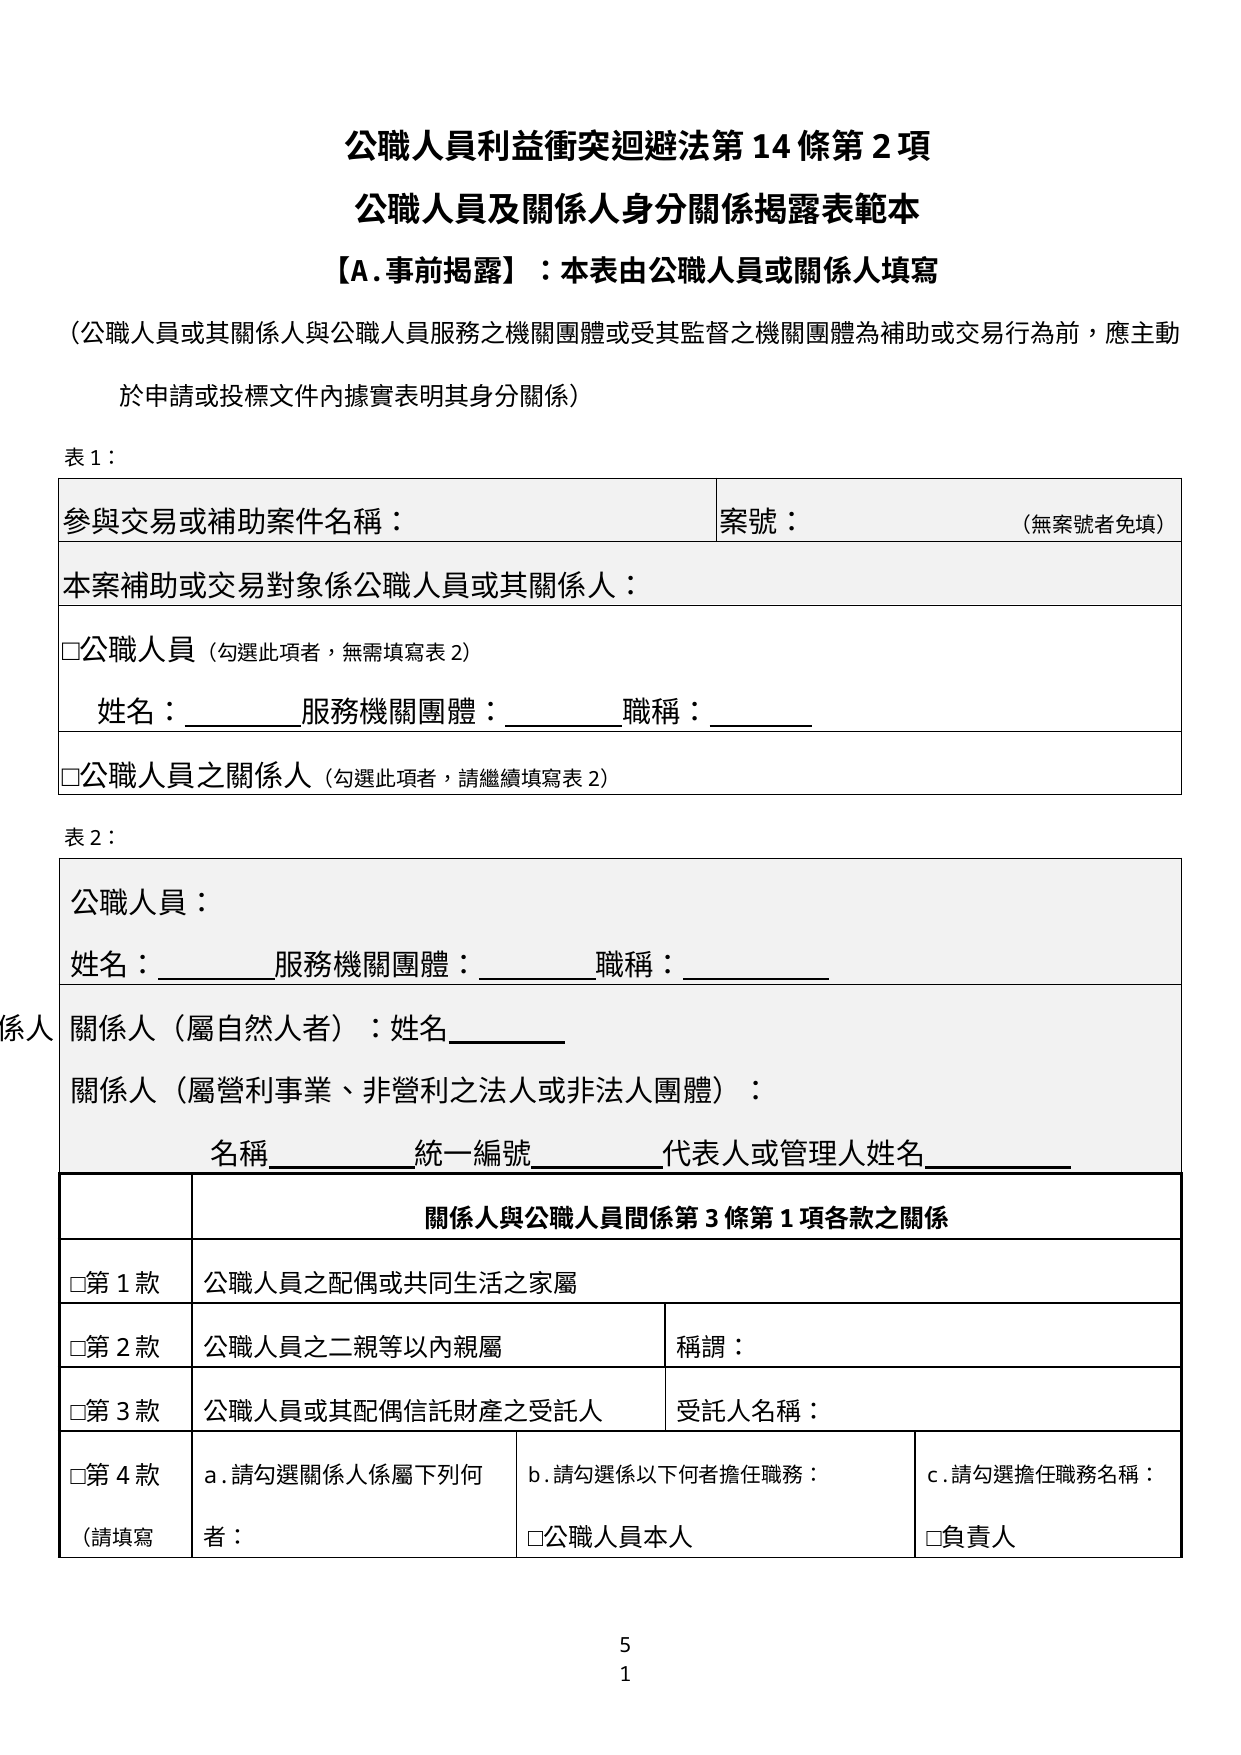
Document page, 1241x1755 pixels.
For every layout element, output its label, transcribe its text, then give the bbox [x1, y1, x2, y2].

table_cell □第2款 [61, 1304, 191, 1366]
text 【A.事前揭露】：本表由公職人員或關係人填寫 [27, 227, 1234, 290]
table_cell 稱謂： [666, 1304, 1180, 1366]
table_cell 公職人員之二親等以內親屬 [193, 1304, 664, 1366]
table_cell b.請勾選係以下何者擔任職務： □公職人員本人 [517, 1432, 914, 1557]
table_header 參與交易或補助案件名稱： [59, 479, 716, 541]
table_cell 公職人員或其配偶信託財產之受託人 [193, 1368, 665, 1430]
table_header 公職人員： 姓名： 服務機關團體： 職稱： [60, 859, 1181, 984]
text 表1： [27, 415, 1189, 477]
table_cell 關係人 關係人（屬自然人者）：姓名 關係人（屬營利事業、非營利之法人或非法人團體）： 名稱 統一編號 代表人或管理人姓名 [60, 985, 1181, 1172]
table_header 案號： （無案號者免填） [717, 479, 1181, 541]
table_cell 受託人名稱： [666, 1368, 1180, 1430]
text 公職人員及關係人身分關係揭露表範本 [27, 165, 1240, 227]
table_cell 關係人與公職人員間係第3條第1項各款之關係 [193, 1175, 1180, 1238]
table_cell □第4款 （請填寫 [61, 1432, 191, 1557]
text 公職人員利益衝突迴避法第14條第2項 [27, 102, 1240, 165]
table_cell 公職人員之配偶或共同生活之家屬 [193, 1240, 1180, 1302]
text （公職人員或其關係人與公職人員服務之機關團體或受其監督之機關團體為補助或交易行為前，應主動於申請或投標文件內據實表明其身分關係） [55, 290, 1184, 415]
table_cell □第1款 [61, 1240, 191, 1302]
table_cell □公職人員（勾選此項者，無需填寫表2） 姓名： 服務機關團體： 職稱： [59, 606, 1181, 731]
table_cell □第3款 [61, 1368, 191, 1430]
text 表2： [27, 795, 1110, 858]
table_cell □公職人員之關係人（勾選此項者，請繼續填寫表2） [59, 732, 1181, 794]
table_cell a.請勾選關係人係屬下列何者： [193, 1432, 516, 1557]
table_cell c.請勾選擔任職務名稱： □負責人 [916, 1432, 1180, 1557]
table_cell [61, 1175, 191, 1238]
table_cell 本案補助或交易對象係公職人員或其關係人： [59, 542, 1181, 604]
